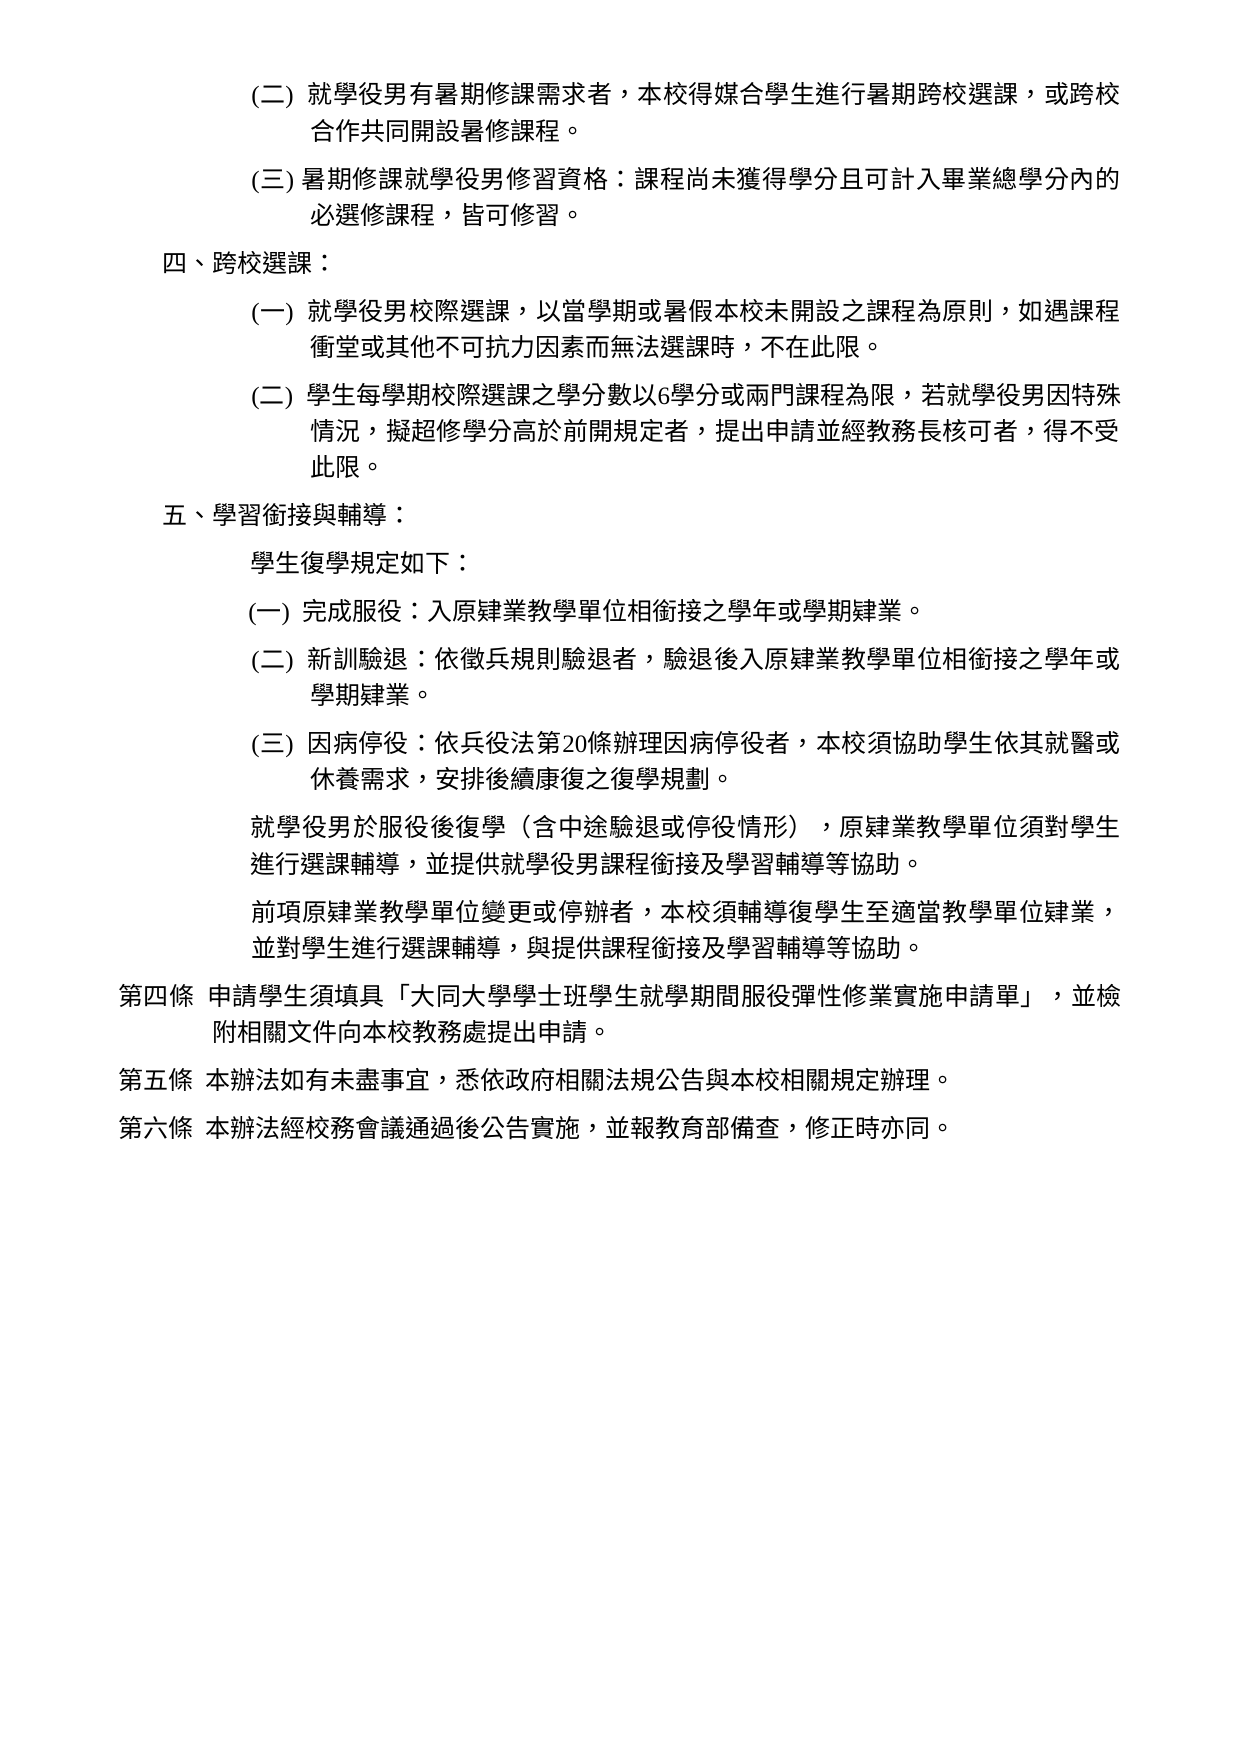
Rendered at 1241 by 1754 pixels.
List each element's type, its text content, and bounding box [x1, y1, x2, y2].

text 四、跨校選課： [118, 243, 1122, 279]
text 第五條 本辦法如有未盡事宜，悉依政府相關法規公告與本校相關規定辦理。 [118, 1060, 1122, 1097]
text 五、學習銜接與輔導： [118, 496, 1122, 532]
text 學生復學規定如下： [251, 544, 1122, 580]
text (三) 暑期修課就學役男修習資格：課程尚未獲得學分且可計入畢業總學分內的必選修課程，皆可修習。 [251, 159, 1122, 232]
text (二) 就學役男有暑期修課需求者，本校得媒合學生進行暑期跨校選課，或跨校合作共同開設暑修課程。 [251, 75, 1122, 147]
text (二) 新訓驗退：依徵兵規則驗退者，驗退後入原肄業教學單位相銜接之學年或學期肄業。 [251, 639, 1122, 712]
text 前項原肄業教學單位變更或停辦者，本校須輔導復學生至適當教學單位肄業，並對學生進行選課輔導，與提供課程銜接及學習輔導等協助。 [251, 892, 1122, 964]
text (二) 學生每學期校際選課之學分數以6學分或兩門課程為限，若就學役男因特殊情況，擬超修學分高於前開規定者，提出申請並經教務長核可者，得不受此限。 [251, 375, 1122, 484]
text (三) 因病停役：依兵役法第20條辦理因病停役者，本校須協助學生依其就醫或休養需求，安排後續康復之復學規劃。 [251, 724, 1122, 796]
text 第六條 本辦法經校務會議通過後公告實施，並報教育部備查，修正時亦同。 [118, 1108, 1122, 1144]
text 就學役男於服役後復學（含中途驗退或停役情形），原肄業教學單位須對學生進行選課輔導，並提供就學役男課程銜接及學習輔導等協助。 [251, 808, 1122, 880]
text 第四條 申請學生須填具「大同大學學士班學生就學期間服役彈性修業實施申請單」，並檢附相關文件向本校教務處提出申請。 [118, 976, 1122, 1049]
text (一) 就學役男校際選課，以當學期或暑假本校未開設之課程為原則，如遇課程衝堂或其他不可抗力因素而無法選課時，不在此限。 [251, 291, 1122, 364]
text (一) 完成服役：入原肄業教學單位相銜接之學年或學期肄業。 [118, 592, 1122, 628]
